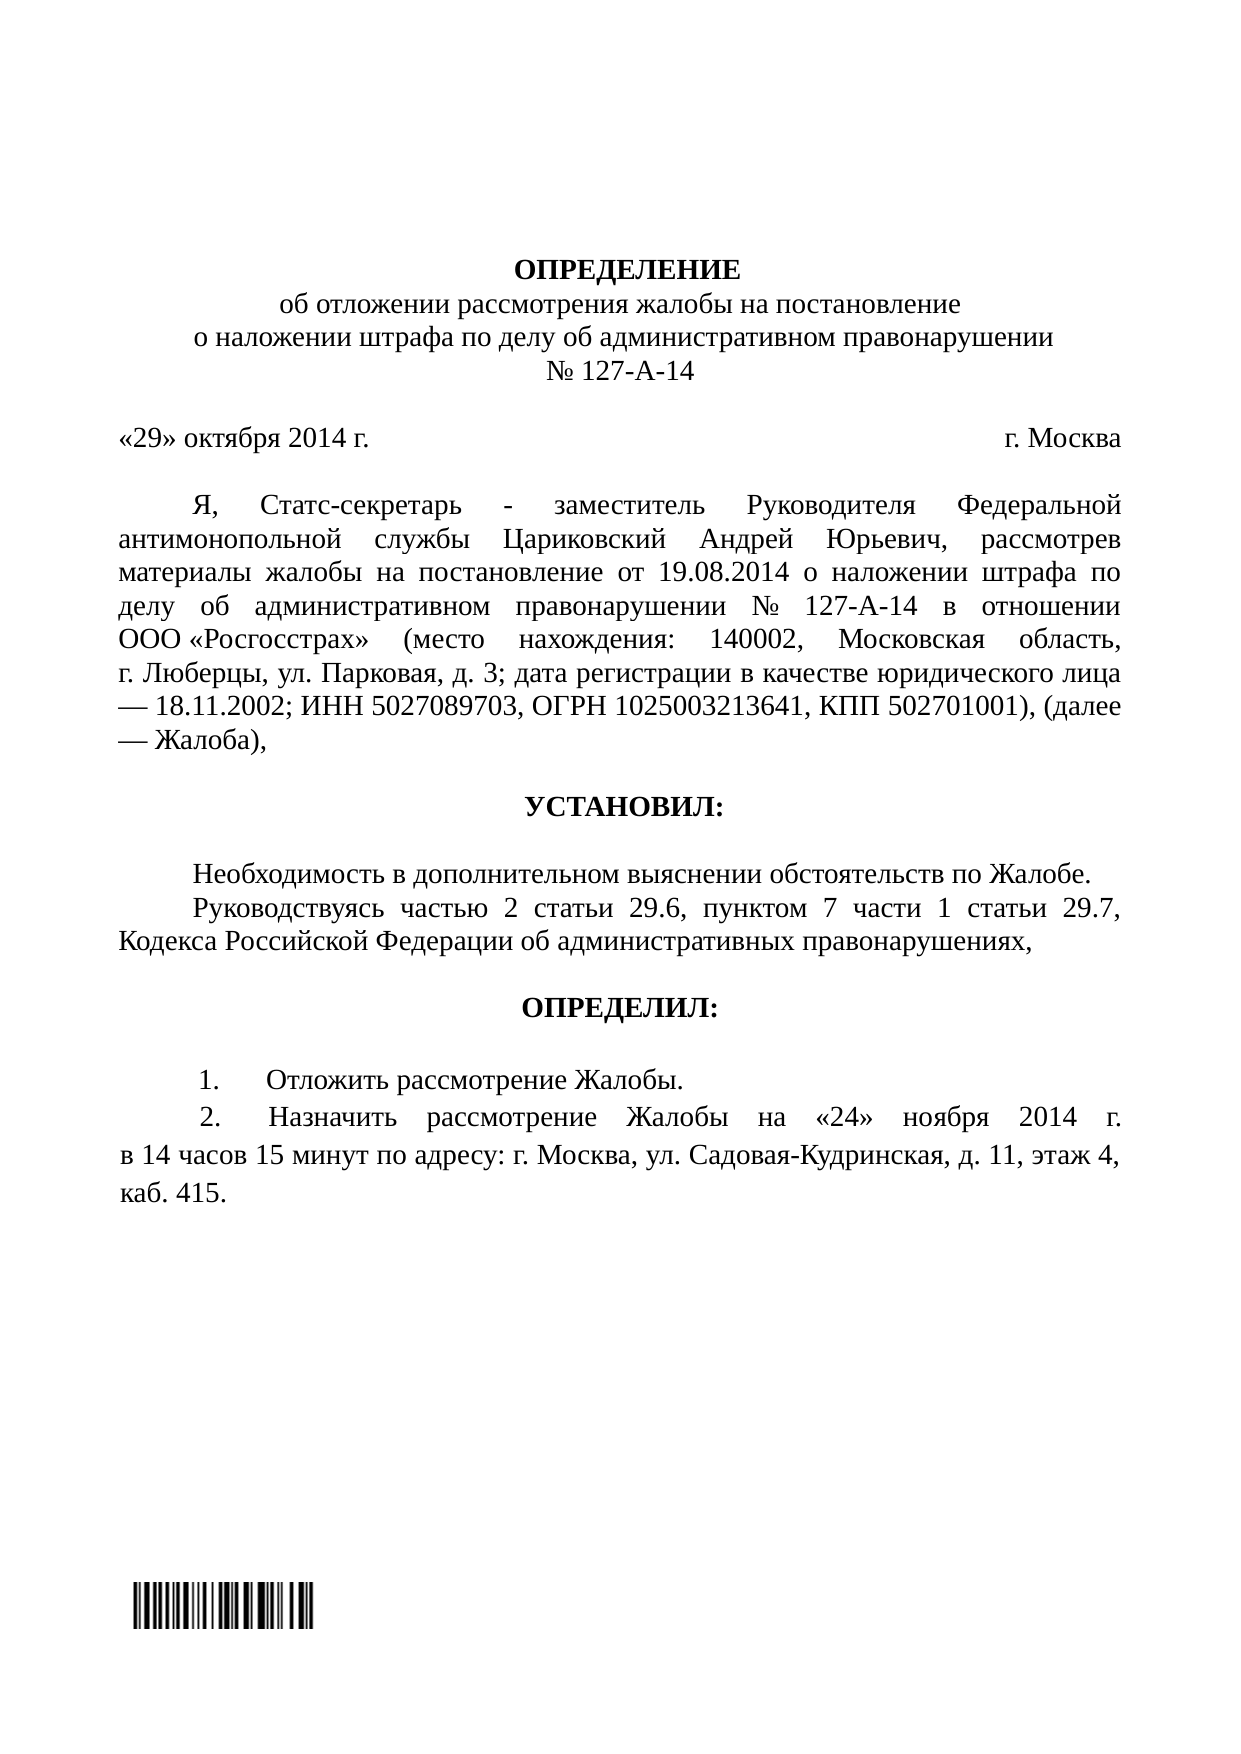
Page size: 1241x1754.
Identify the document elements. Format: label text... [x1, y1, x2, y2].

text УСТАНОВИЛ: [118, 789, 1122, 823]
text ОПРЕДЕЛИЛ: [118, 990, 1122, 1024]
text ОПРЕДЕЛЕНИЕ [118, 252, 1122, 286]
text «29» октября 2014 г. г. Москва [118, 420, 1122, 453]
text Необходимость в дополнительном выяснении обстоятельств по Жалобе. [118, 856, 1122, 890]
text 1. Отложить рассмотрение Жалобы. [118, 1057, 1122, 1095]
picture [118, 1582, 331, 1629]
text Я, Статс-секретарь - заместитель Руководителя Федеральной антимонопольной службы Цариковский Андрей Юрьевич, рассмотрев материалы жалобы на постановление от 19.08.2014 о наложении штрафа по делу об административном правонарушении № 127-А-14 в отношении ООО «Росгосстрах» (место нахождения: 140002, Московская область, г. Люберцы, ул. Парковая, д. 3; дата регистрации в качестве юридического лица — 18.11.2002; ИНН 5027089703, ОГРН 1025003213641, КПП 502701001), (далее — Жалоба), [118, 487, 1122, 756]
list Назначить рассмотрение Жалобы на «24» ноября 2014 г. в 14 часов 15 минут по адресу: г. Москва, ул. Садовая-Кудринская, д. 11, этаж 4, каб. 415. [120, 1095, 1122, 1209]
text об отложении рассмотрения жалобы на постановление [118, 286, 1122, 319]
text о наложении штрафа по делу об административном правонарушении № 127-А-14 [118, 319, 1122, 386]
text Руководствуясь частью 2 статьи 29.6, пунктом 7 части 1 статьи 29.7, Кодекса Российской Федерации об административных правонарушениях, [118, 890, 1122, 957]
